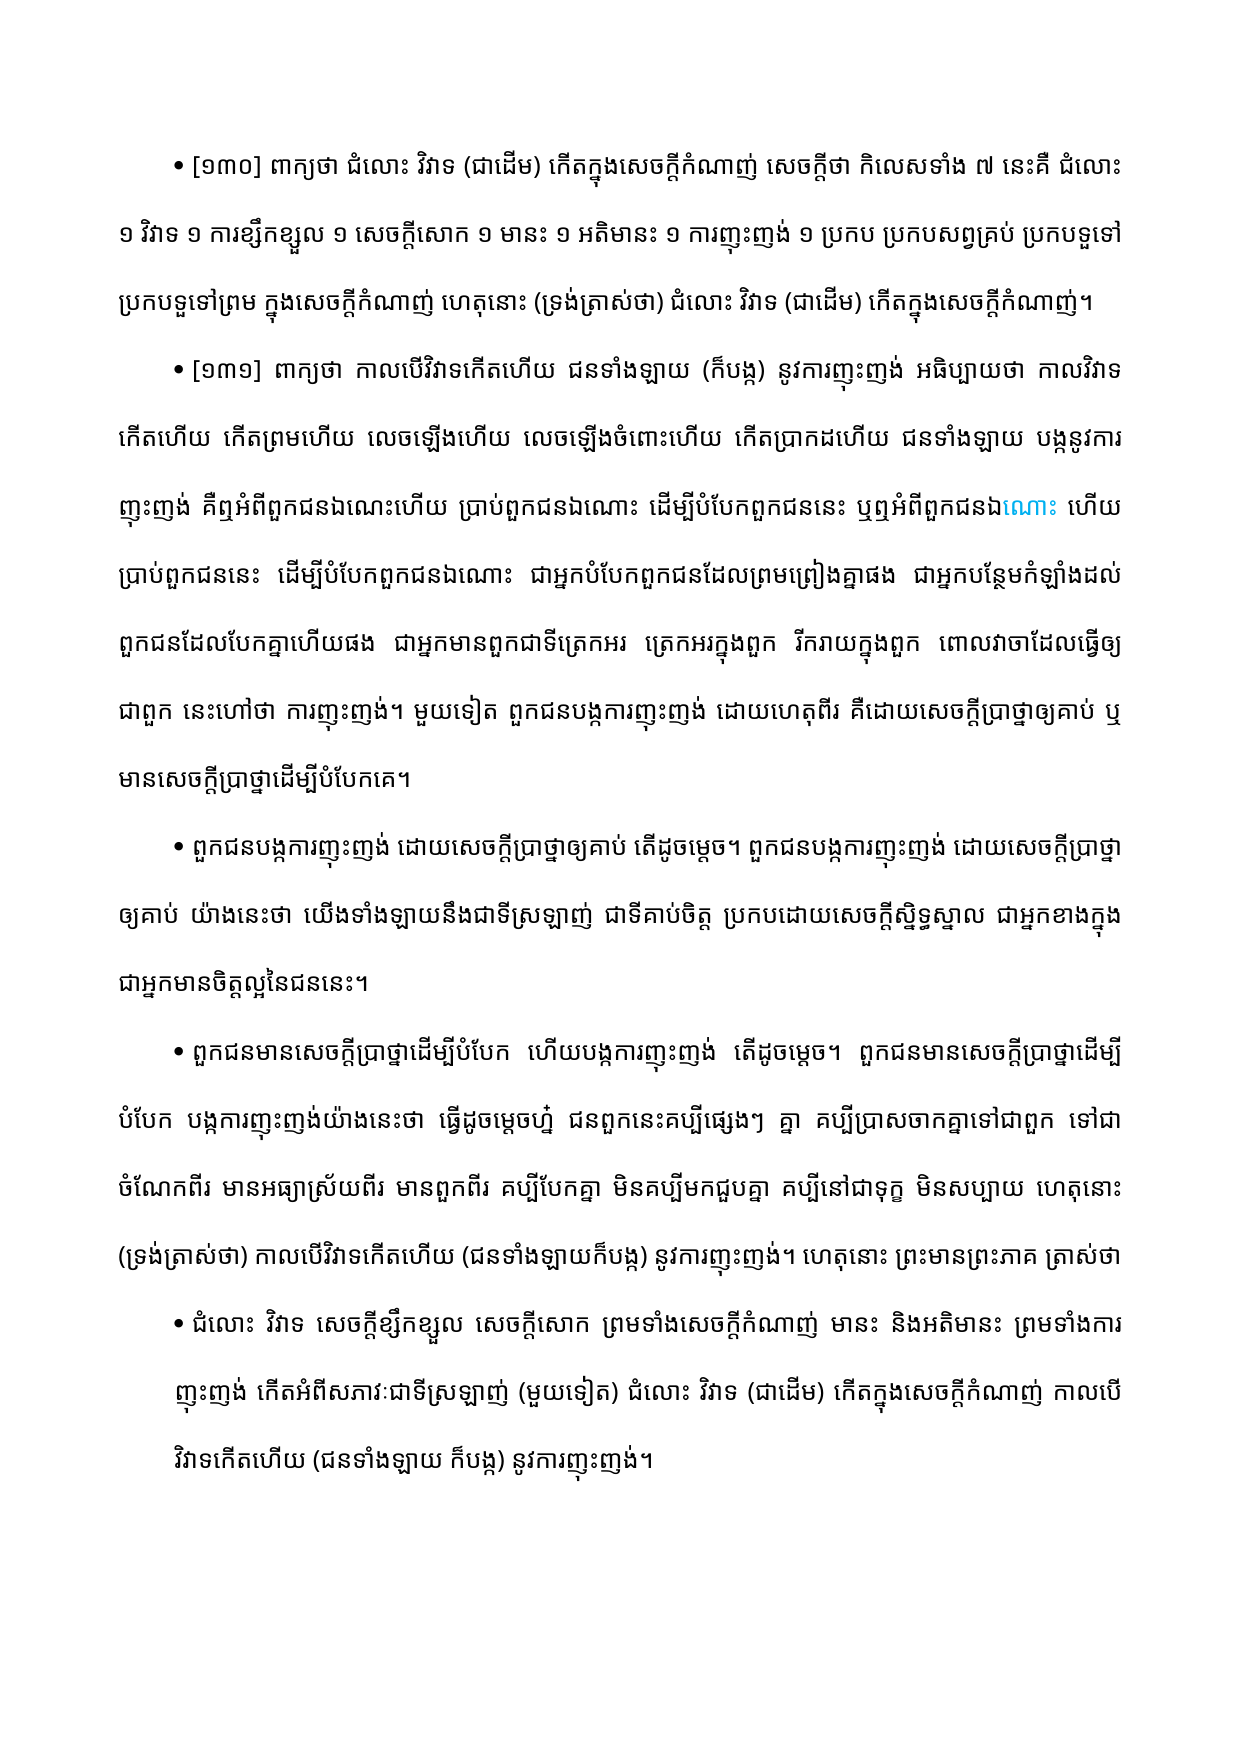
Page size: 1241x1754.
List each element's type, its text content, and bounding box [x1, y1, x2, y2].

list ពួកជនបង្កការញុះញង់ ដោយសេចក្តីប្រាថ្នាឲ្យគាប់ តើដូចម្តេច។ ពួកជន​បង្កការ​ញុះញង់ ដោយ​សេចក្តី​ប្រាថ្នា​ឲ្យគាប់ យ៉ាងនេះថា យើងទាំងឡាយ​នឹងជាទី​ស្រឡាញ់ ជាទី​គាប់ចិត្ត ប្រកប​ដោយ​សេចក្តី​ស្និទ្ធស្នាល ជាអ្នក​ខាងក្នុង ជាអ្នក​មានចិត្តល្អ​នៃជននេះ។ [118, 829, 1122, 999]
list ពួកជនមានសេចក្តីប្រាថ្នាដើម្បីបំបែក ហើយបង្ក​ការញុះញង់ តើដូចម្តេច។ ពួកជន​មាន​សេចក្តី​ប្រាថ្នា​ដើម្បីបំបែក បង្កការ​ញុះញង់​យ៉ាងនេះថា ធ្វើដូចម្តេចហ្ន៎ ជន​ពួកនេះ​គប្បី​ផ្សេងៗ គ្នា គប្បី​ប្រាសចាក​គ្នាទៅ​ជាពួក ទៅជា​ចំណែកពីរ មាន​អធ្យាស្រ័យពីរ មានពួកពីរ គប្បី​បែកគ្នា មិនគប្បី​មកជួបគ្នា គប្បីនៅ​ជាទុក្ខ មិនសប្បាយ ហេតុនោះ (ទ្រង់​ត្រាស់ថា) កាលបើ​វិវាទកើត​ហើយ (ជន​ទាំងឡាយ​ក៏បង្ក) នូវការ​ញុះញង់។ ហេតុនោះ ព្រះមានព្រះភាគ ត្រាស់ថា [118, 1033, 1122, 1272]
list ជំលោះ វិវាទ សេចក្តីខ្សឹកខ្សួល សេចក្តីសោក ព្រមទាំង​សេចក្តី​កំណាញ់ មានះ និង​អតិមានះ ព្រមទាំង​ការញុះញង់ កើតអំពី​សភាវៈ​ជាទី​ស្រឡាញ់ (មួយទៀត) ជំលោះ វិវាទ (ជាដើម) កើតក្នុង​សេចក្តី​កំណាញ់ កាលបើ​វិវាទ​កើតហើយ (ជនទាំង​ឡាយ ក៏បង្ក) នូវការ​ញុះញង់។ [174, 1306, 1122, 1476]
list [១៣០] ពាក្យថា ជំលោះ វិវាទ (ជាដើម) កើតក្នុង​សេចក្តី​កំណាញ់ សេចក្តីថា កិលេស​ទាំង ៧ នេះគឺ ជំលោះ ១ វិវាទ ១ ការខ្សឹកខ្សួល ១ សេចក្តីសោក ១ មានះ ១ អតិមានះ ១ ការ​ញុះញង់ ១ ប្រកប ប្រកប​សព្វគ្រប់ ប្រកប​ទួទៅ ប្រកប​ទួទៅព្រម ក្នុង​សេចក្តី​កំណាញ់ ហេតុ​នោះ (ទ្រង់​ត្រាស់ថា) ជំលោះ វិវាទ (ជាដើម) កើតក្នុង​សេចក្តី​កំណាញ់។ [118, 148, 1122, 318]
list [១៣១] ពាក្យថា កាលបើវិវាទកើតហើយ ជនទាំងឡាយ (ក៏បង្ក) នូវការ​ញុះញង់ អធិប្បាយ​ថា កាលវិវាទ​កើតហើយ កើត​ព្រមហើយ លេចឡើង​ហើយ លេចឡើង​ចំពោះ​ហើយ កើតប្រាកដ​ហើយ ជនទាំងឡាយ បង្កនូវ​ការញុះញង់ គឺឮអំពី​ពួកជន​ឯណេះហើយ ប្រាប់ពួក​ជនឯណោះ ដើម្បីបំបែក​ពួកជននេះ ឬឮអំពី​ពួកជន​ឯណោះ ហើយប្រាប់​ពួក​ជននេះ ដើម្បីបំបែក​ពួកជន​ឯណោះ ជាអ្នក​បំបែក​ពួកជន​ដែលព្រម​ព្រៀងគ្នាផង ជាអ្នក​បន្ថែម​កំឡាំង​ដល់ពួក​ជនដែល​បែកគ្នា​ហើយផង ជាអ្នក​មានពួក​ជាទី​ត្រេកអរ ត្រេកអរ​ក្នុងពួក រីករាយ​ក្នុងពួក ពោលវាចា​ដែលធ្វើ​ឲ្យជាពួក នេះហៅថា ការញុះញង់។ មួយទៀត ពួកជន​បង្កការ​ញុះញង់ ដោយ​ហេតុពីរ គឺ​ដោយសេចក្តី​ប្រាថ្នា​ឲ្យគាប់ ឬមាន​សេចក្តី​ប្រាថ្នាដើម្បី​បំបែកគេ។ [118, 352, 1122, 795]
